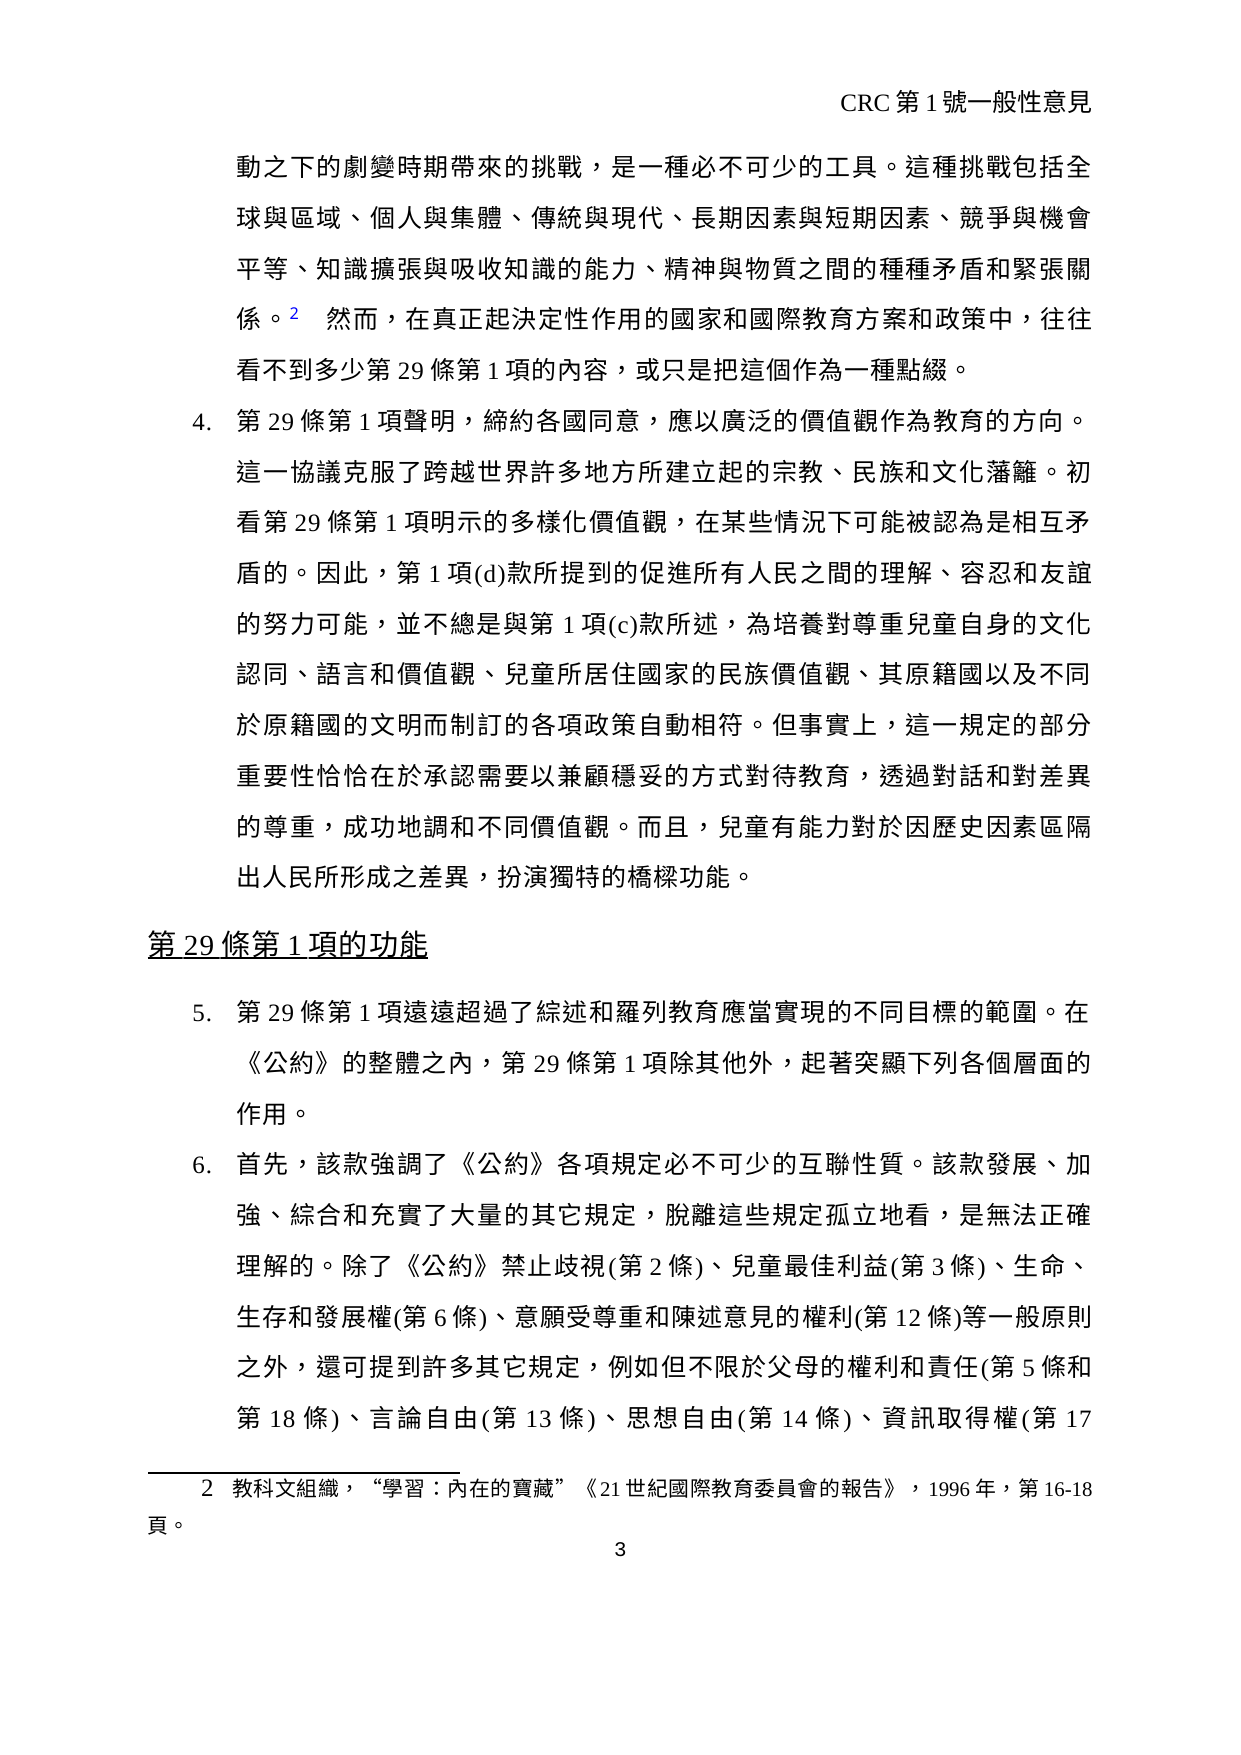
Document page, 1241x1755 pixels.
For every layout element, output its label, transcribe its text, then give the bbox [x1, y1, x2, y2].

list 動之下的劇變時期帶來的挑戰，是一種必不可少的工具。這種挑戰包括全球與區域、個人與集體、傳統與現代、長期因素與短期因素、競爭與機會平等、知識擴張與吸收知識的能力、精神與物質之間的種種矛盾和緊張關係。 然而，在真正起決定性作用的國家和國際教育方案和政策中，往往看不到多少第29條第1項的內容，或只是把這個作為一種點綴。 [192, 148, 1093, 387]
list 教科文組織，“學習：內在的寶藏”《21世紀國際教育委員會的報告》，1996年，第16-18頁。 [148, 1473, 1093, 1539]
list 第29條第1項遠遠超過了綜述和羅列教育應當實現的不同目標的範圍。在《公約》的整體之內，第29條第1項除其他外，起著突顯下列各個層面的作用。 [192, 993, 1093, 1131]
list 首先，該款強調了《公約》各項規定必不可少的互聯性質。該款發展、加強、綜合和充實了大量的其它規定，脫離這些規定孤立地看，是無法正確理解的。除了《公約》禁止歧視(第2條)、兒童最佳利益(第3條)、生命、生存和發展權(第6條)、意願受尊重和陳述意見的權利(第12條)等一般原則之外，還可提到許多其它規定，例如但不限於父母的權利和責任(第5條和第18條)、言論自由(第13條)、思想自由(第14條)、資訊取得權(第17 [192, 1145, 1093, 1435]
subtitle 第29條第1項的功能 [148, 921, 1093, 963]
list 第29條第1項聲明，締約各國同意，應以廣泛的價值觀作為教育的方向。這一協議克服了跨越世界許多地方所建立起的宗教、民族和文化藩籬。初看第29條第1項明示的多樣化價值觀，在某些情況下可能被認為是相互矛盾的。因此，第1項(d)款所提到的促進所有人民之間的理解、容忍和友誼的努力可能，並不總是與第1項(c)款所述，為培養對尊重兒童自身的文化認同、語言和價值觀、兒童所居住國家的民族價值觀、其原籍國以及不同於原籍國的文明而制訂的各項政策自動相符。但事實上，這一規定的部分重要性恰恰在於承認需要以兼顧穩妥的方式對待教育，透過對話和對差異的尊重，成功地調和不同價值觀。而且，兒童有能力對於因歷史因素區隔出人民所形成之差異，扮演獨特的橋樑功能。 [192, 401, 1093, 894]
